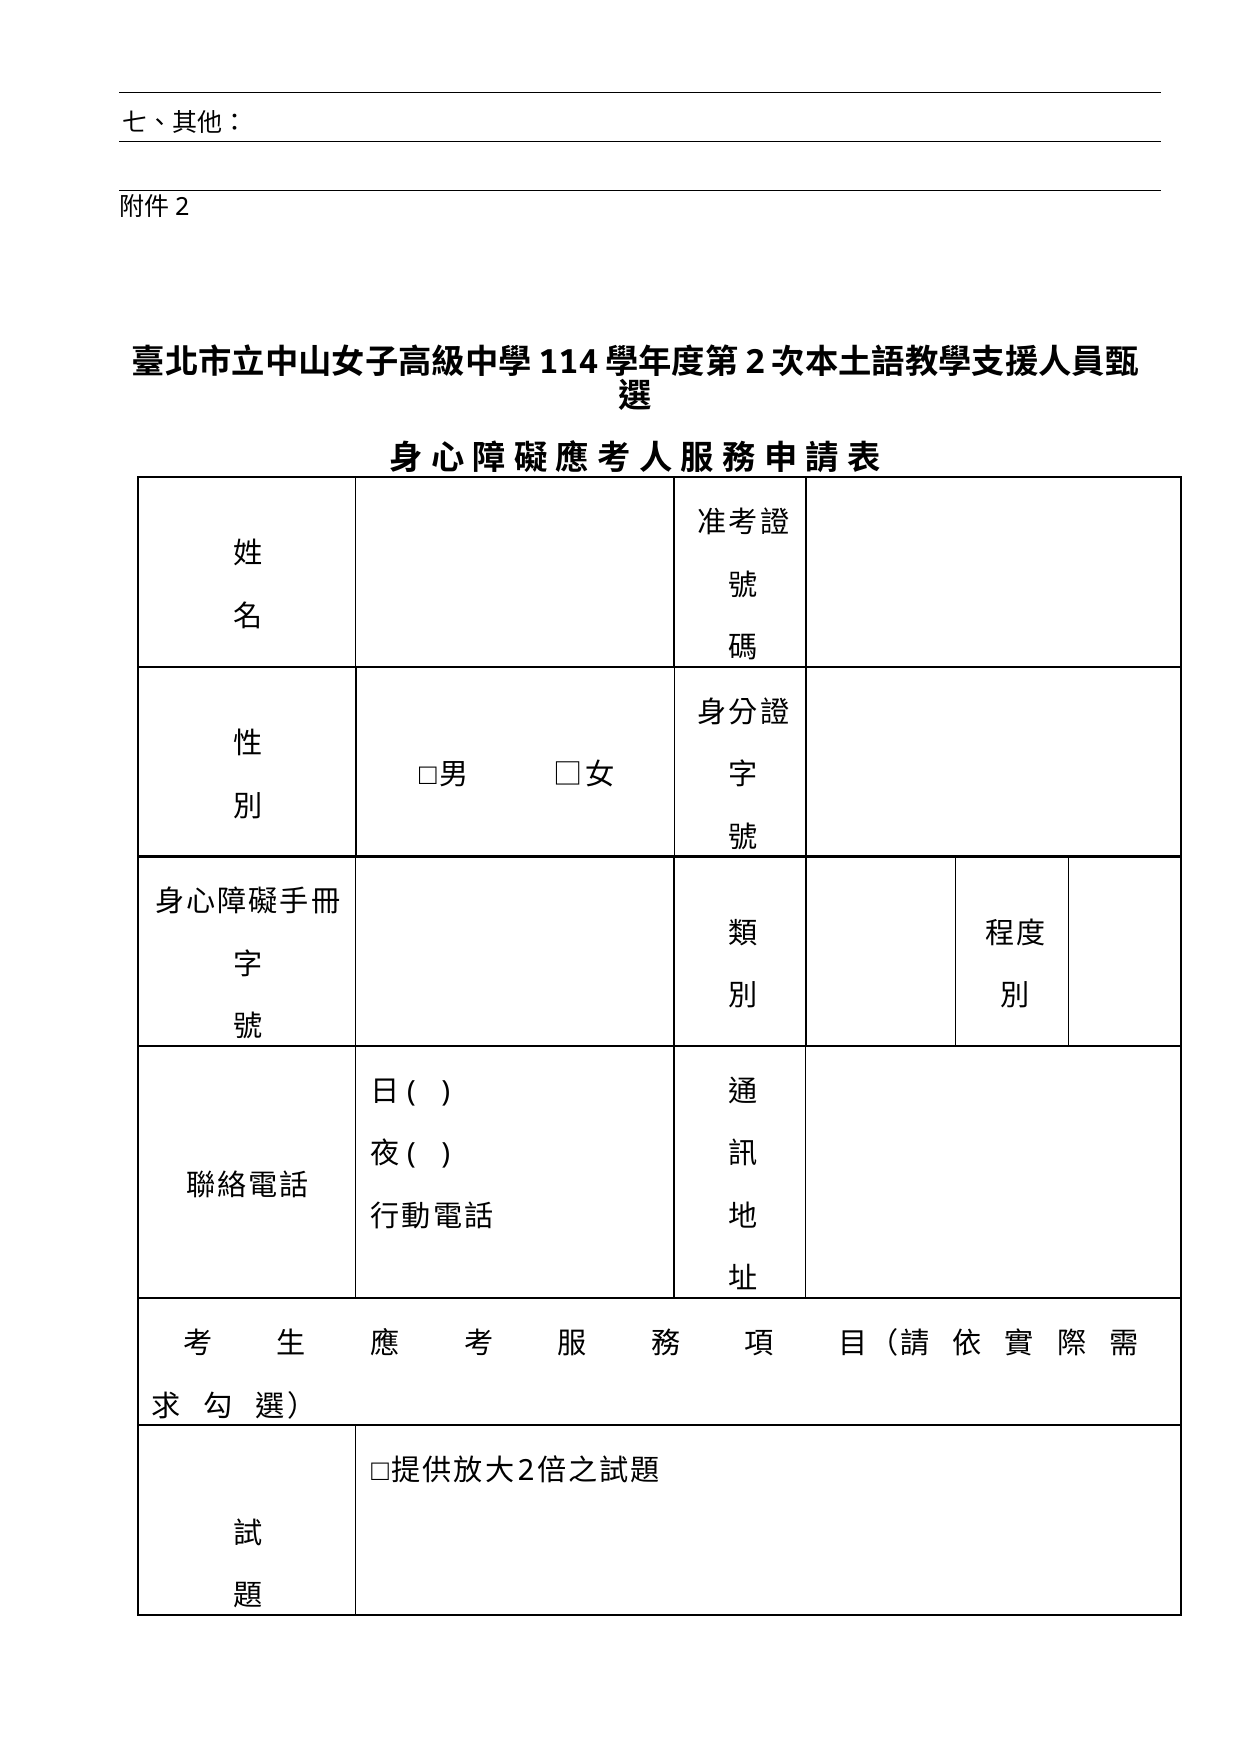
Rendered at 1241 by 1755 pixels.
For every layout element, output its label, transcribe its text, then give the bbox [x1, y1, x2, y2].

table_cell [1069, 858, 1180, 1045]
table_cell 試 題 [139, 1426, 355, 1614]
table_cell 身心障礙手冊 字 號 [139, 858, 355, 1045]
table_cell 程度別 [956, 858, 1068, 1045]
table_cell 通 訊 地 址 [675, 1047, 805, 1297]
table_cell 聯絡電話 [139, 1047, 355, 1297]
table_cell [356, 858, 673, 1045]
text 附件2 [119, 191, 1151, 222]
table_header 姓 名 [139, 478, 355, 666]
table_cell 身分證 字 號 [675, 668, 805, 855]
table_cell 七、其他： [119, 93, 1161, 141]
table_cell 考 生 應 考 服 務 項 目（請 依 實 際 需 求 勾 選） [139, 1299, 1180, 1424]
table_header [807, 478, 1180, 666]
table_cell [119, 142, 1161, 190]
text 臺北市立中山女子高級中學114學年度第2次本土語教學支援人員甄選 [119, 347, 1151, 414]
table_cell 性 別 [139, 668, 355, 855]
text 身心障礙應考人服務申請表 [119, 414, 1151, 476]
table_cell [806, 1047, 1180, 1297]
table_header 准考證 號 碼 [675, 478, 805, 666]
table_cell □男 □女 [357, 668, 674, 855]
table_header [356, 478, 673, 666]
table_cell 日( ) 夜( ) 行動電話 [356, 1047, 673, 1297]
table_cell [807, 668, 1180, 855]
table_cell □提供放大2倍之試題 [356, 1426, 1180, 1614]
table_cell 類 別 [675, 858, 805, 1045]
table_cell [807, 858, 955, 1045]
